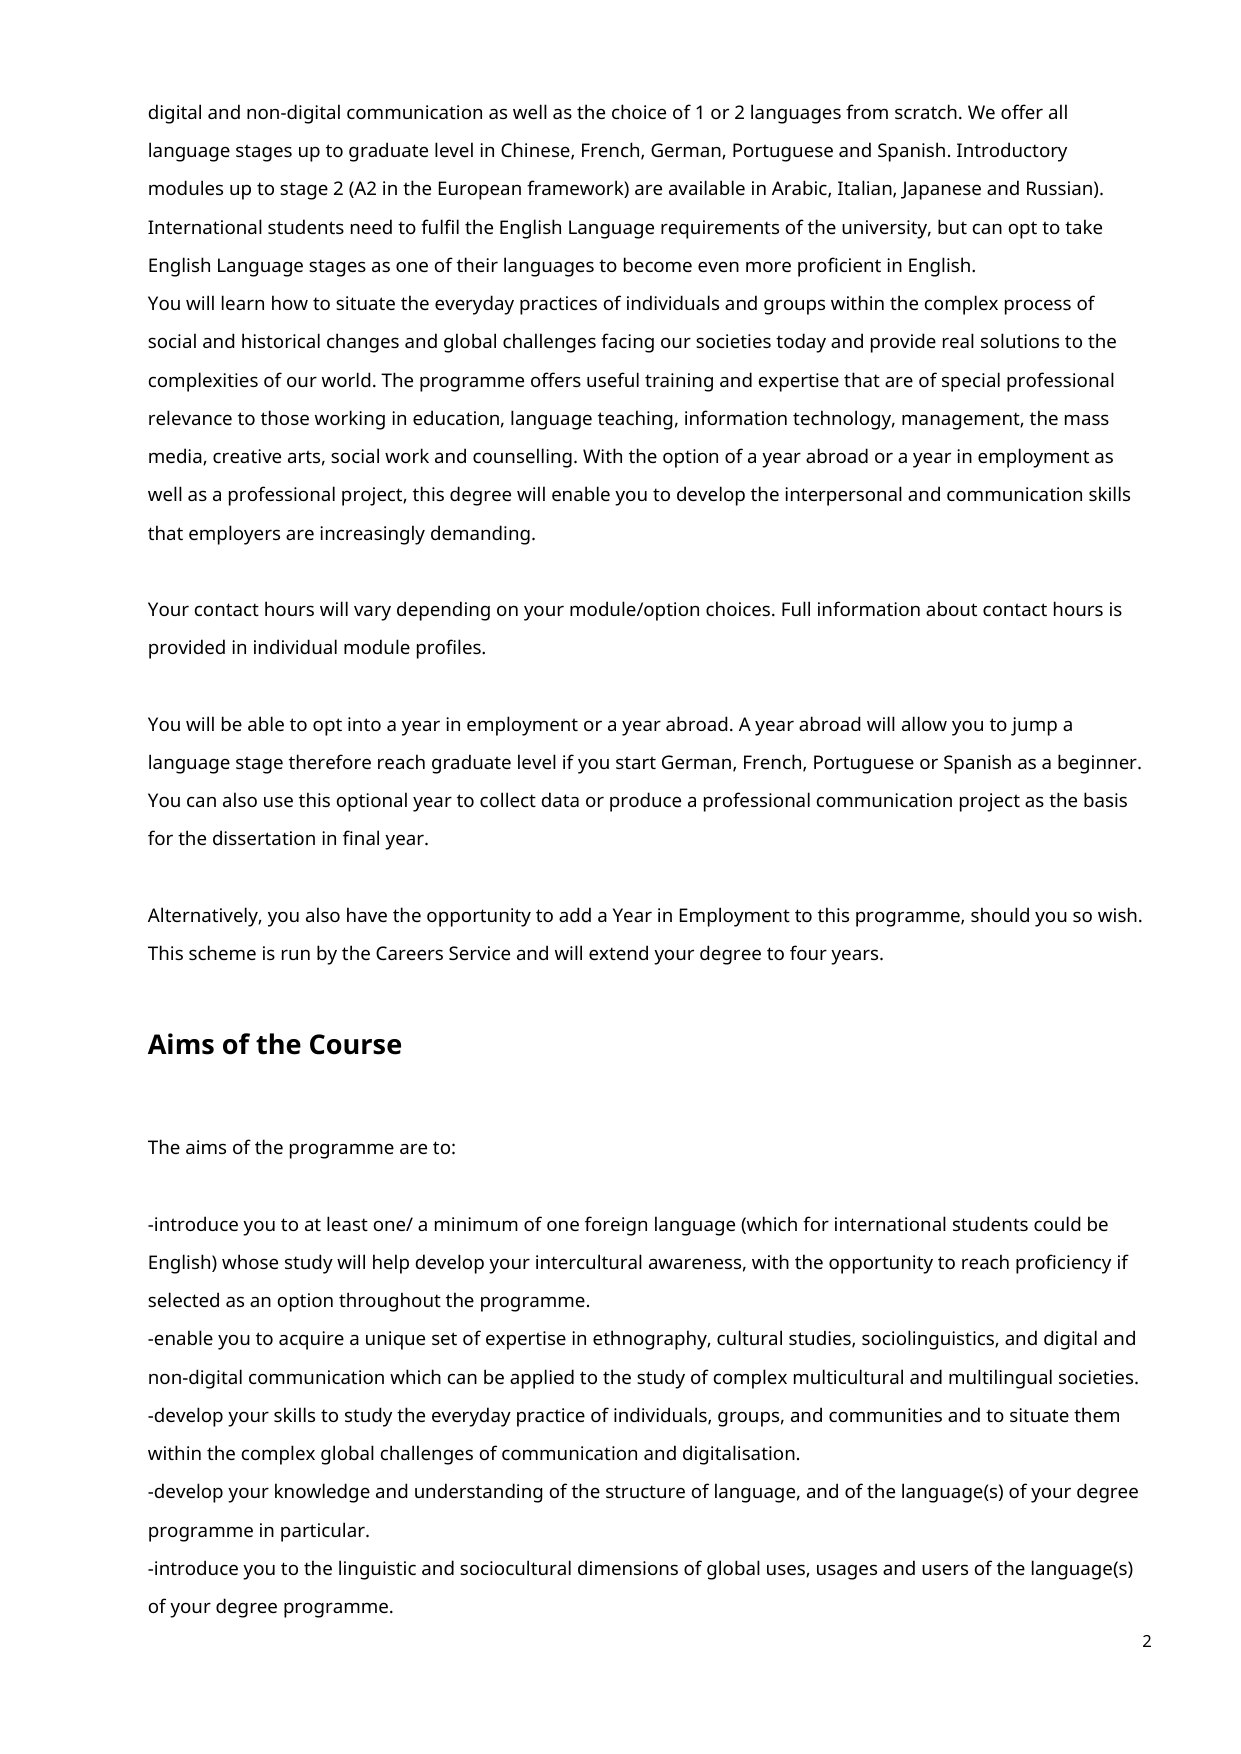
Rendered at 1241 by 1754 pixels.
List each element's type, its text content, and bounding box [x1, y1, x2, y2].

text digital and non-digital communication as well as the choice of 1 or 2 languages from scratch. We offer all language stages up to graduate level in Chinese, French, German, Portuguese and Spanish. Introductory modules up to stage 2 (A2 in the European framework) are available in Arabic, Italian, Japanese and Russian). International students need to fulfil the English Language requirements of the university, but can opt to take English Language stages as one of their languages to become even more proficient in English. You will learn how to situate the everyday practices of individuals and groups within the complex process of social and historical changes and global challenges facing our societies today and provide real solutions to the complexities of our world. The programme offers useful training and expertise that are of special professional relevance to those working in education, language teaching, information technology, management, the mass media, creative arts, social work and counselling. With the option of a year abroad or a year in employment as well as a professional project, this degree will enable you to develop the interpersonal and communication skills that employers are increasingly demanding. Your contact hours will vary depending on your module/option choices. Full information about contact hours is provided in individual module profiles. You will be able to opt into a year in employment or a year abroad. A year abroad will allow you to jump a language stage therefore reach graduate level if you start German, French, Portuguese or Spanish as a beginner. You can also use this optional year to collect data or produce a professional communication project as the basis for the dissertation in final year. Alternatively, you also have the opportunity to add a Year in Employment to this programme, should you so wish. This scheme is run by the Careers Service and will extend your degree to four years. [148, 99, 1145, 966]
text The aims of the programme are to: -introduce you to at least one/ a minimum of one foreign language (which for international students could be English) whose study will help develop your intercultural awareness, with the opportunity to reach proficiency if selected as an option throughout the programme. -enable you to acquire a unique set of expertise in ethnography, cultural studies, sociolinguistics, and digital and non-digital communication which can be applied to the study of complex multicultural and multilingual societies. -develop your skills to study the everyday practice of individuals, groups, and communities and to situate them within the complex global challenges of communication and digitalisation. -develop your knowledge and understanding of the structure of language, and of the language(s) of your degree programme in particular. -introduce you to the linguistic and sociocultural dimensions of global uses, usages and users of the language(s) of your degree programme. [148, 1134, 1152, 1619]
subtitle Aims of the Course [148, 1025, 1152, 1062]
